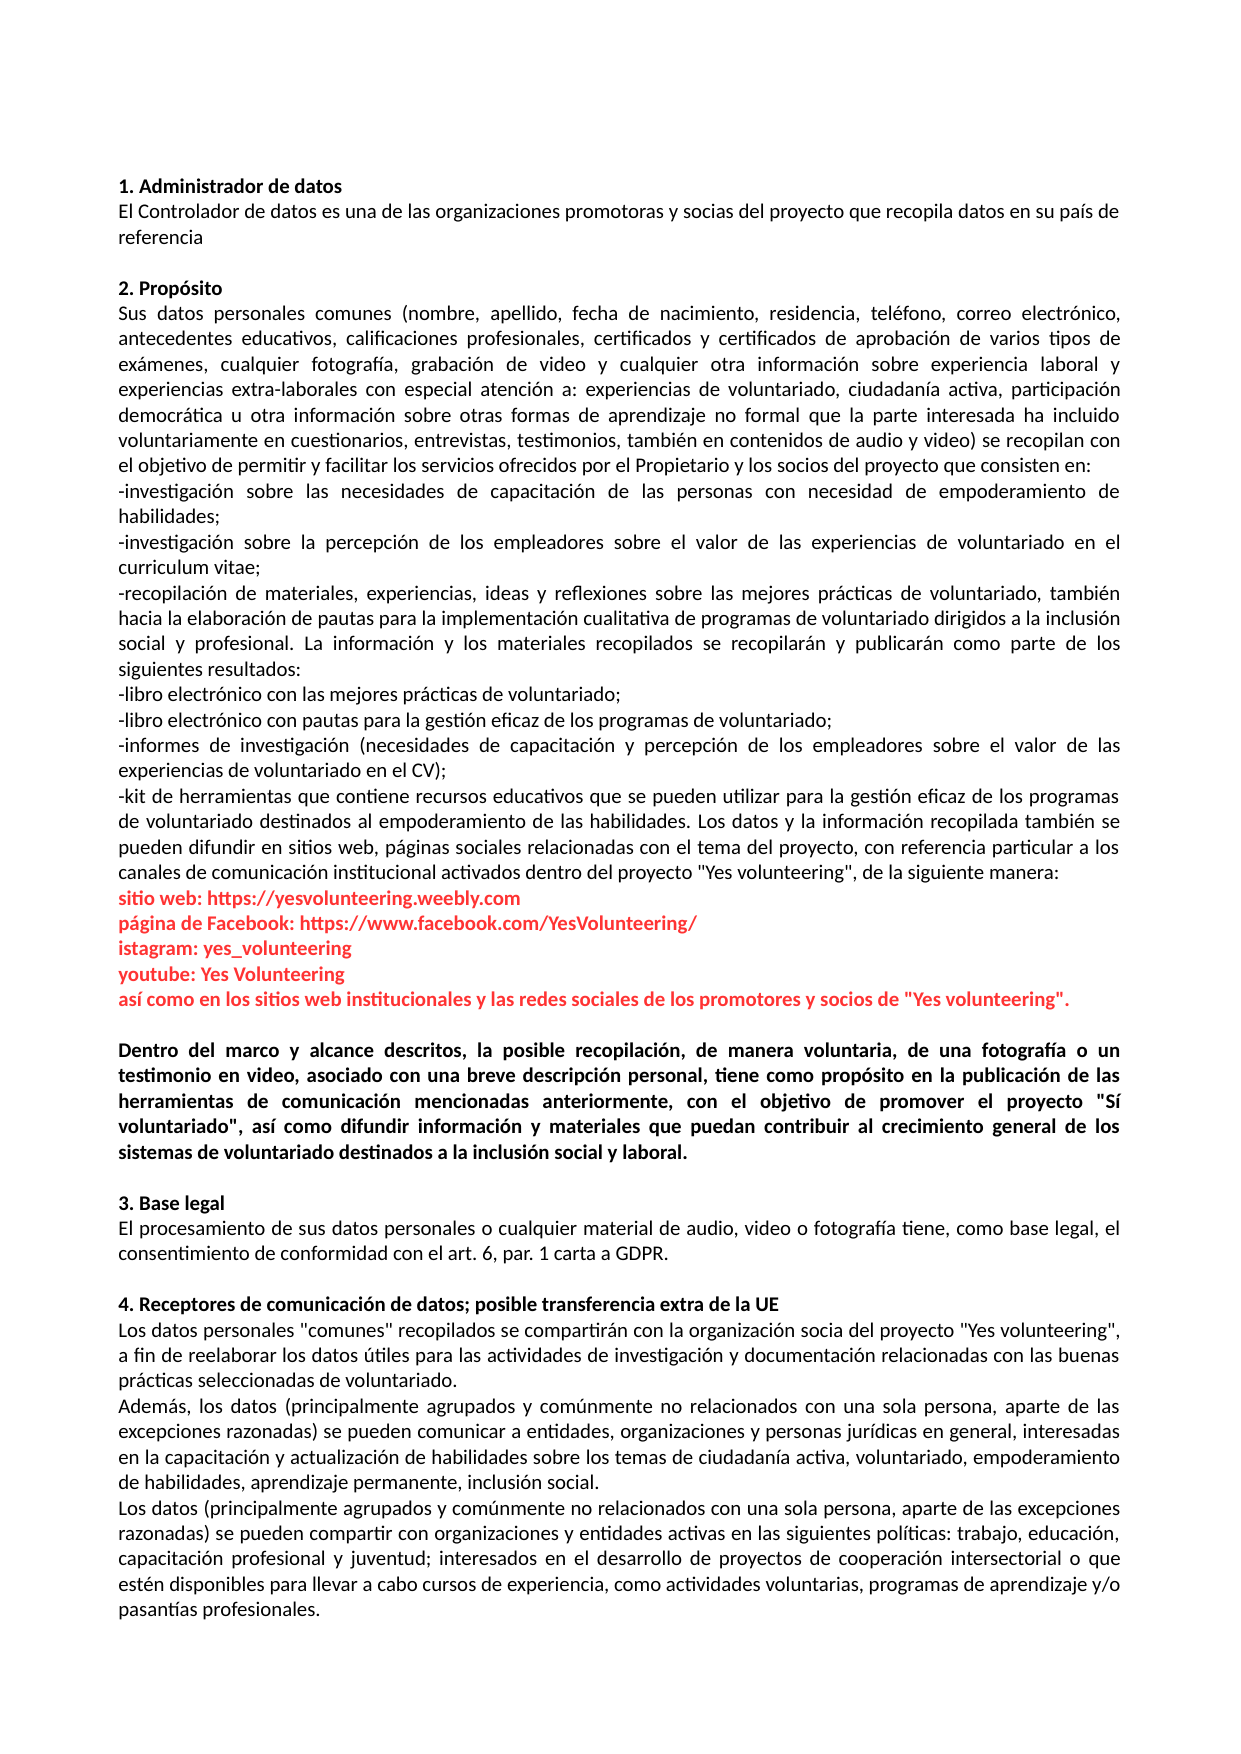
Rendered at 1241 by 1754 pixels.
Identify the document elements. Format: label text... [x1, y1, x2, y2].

text Dentro del marco y alcance descritos, la posible recopilación, de manera voluntaria, de una fotografía o un testimonio en video, asociado con una breve descripción personal, tiene como propósito en la publicación de las herramientas de comunicación mencionadas anteriormente, con el objetivo de promover el proyecto "Sí voluntariado", así como difundir información y materiales que puedan contribuir al crecimiento general de los sistemas de voluntariado destinados a la inclusión social y laboral. [118, 1037, 1122, 1164]
text -kit de herramientas que contiene recursos educativos que se pueden utilizar para la gestión eficaz de los programas de voluntariado destinados al empoderamiento de las habilidades. Los datos y la información recopilada también se pueden difundir en sitios web, páginas sociales relacionadas con el tema del proyecto, con referencia particular a los canales de comunicación institucional activados dentro del proyecto "Yes volunteering", de la siguiente manera: [118, 783, 1122, 885]
text 3. Base legal [118, 1190, 1122, 1215]
text sitio web: https://yesvolunteering.weebly.com [118, 885, 1122, 910]
text Los datos personales "comunes" recopilados se compartirán con la organización socia del proyecto "Yes volunteering", a fin de reelaborar los datos útiles para las actividades de investigación y documentación relacionadas con las buenas prácticas seleccionadas de voluntariado. [118, 1317, 1122, 1393]
text 2. Propósito [118, 249, 1122, 300]
text 4. Receptores de comunicación de datos; posible transferencia extra de la UE [118, 1291, 1122, 1317]
text -libro electrónico con las mejores prácticas de voluntariado; [118, 681, 1122, 707]
text Además, los datos (principalmente agrupados y comúnmente no relacionados con una sola persona, aparte de las excepciones razonadas) se pueden comunicar a entidades, organizaciones y personas jurídicas en general, interesadas en la capacitación y actualización de habilidades sobre los temas de ciudadanía activa, voluntariado, empoderamiento de habilidades, aprendizaje permanente, inclusión social. [118, 1393, 1122, 1495]
text -informes de investigación (necesidades de capacitación y percepción de los empleadores sobre el valor de las experiencias de voluntariado en el CV); [118, 732, 1122, 783]
text youtube: Yes Volunteering [118, 961, 1122, 986]
text -investigación sobre las necesidades de capacitación de las personas con necesidad de empoderamiento de habilidades; -investigación sobre la percepción de los empleadores sobre el valor de las experiencias de voluntariado en el curriculum vitae; [118, 478, 1122, 580]
text -libro electrónico con pautas para la gestión eficaz de los programas de voluntariado; [118, 707, 1122, 732]
text así como en los sitios web institucionales y las redes sociales de los promotores y socios de "Yes volunteering". [118, 986, 1122, 1012]
text Sus datos personales comunes (nombre, apellido, fecha de nacimiento, residencia, teléfono, correo electrónico, antecedentes educativos, calificaciones profesionales, certificados y certificados de aprobación de varios tipos de exámenes, cualquier fotografía, grabación de video y cualquier otra información sobre experiencia laboral y experiencias extra-laborales con especial atención a: experiencias de voluntariado, ciudadanía activa, participación democrática u otra información sobre otras formas de aprendizaje no formal que la parte interesada ha incluido voluntariamente en cuestionarios, entrevistas, testimonios, también en contenidos de audio y video) se recopilan con el objetivo de permitir y facilitar los servicios ofrecidos por el Propietario y los socios del proyecto que consisten en: [118, 300, 1122, 478]
text página de Facebook: https://www.facebook.com/YesVolunteering/ [118, 910, 1122, 936]
text Los datos (principalmente agrupados y comúnmente no relacionados con una sola persona, aparte de las excepciones razonadas) se pueden compartir con organizaciones y entidades activas en las siguientes políticas: trabajo, educación, capacitación profesional y juventud; interesados en el desarrollo de proyectos de cooperación intersectorial o que estén disponibles para llevar a cabo cursos de experiencia, como actividades voluntarias, programas de aprendizaje y/o pasantías profesionales. [118, 1495, 1122, 1622]
text -recopilación de materiales, experiencias, ideas y reflexiones sobre las mejores prácticas de voluntariado, también hacia la elaboración de pautas para la implementación cualitativa de programas de voluntariado dirigidos a la inclusión social y profesional. La información y los materiales recopilados se recopilarán y publicarán como parte de los siguientes resultados: [118, 580, 1122, 681]
text El Controlador de datos es una de las organizaciones promotoras y socias del proyecto que recopila datos en su país de referencia [118, 198, 1122, 249]
text El procesamiento de sus datos personales o cualquier material de audio, video o fotografía tiene, como base legal, el consentimiento de conformidad con el art. 6, par. 1 carta a GDPR. [118, 1215, 1122, 1266]
text istagram: yes_volunteering [118, 936, 1122, 961]
text 1. Administrador de datos [118, 173, 1122, 198]
